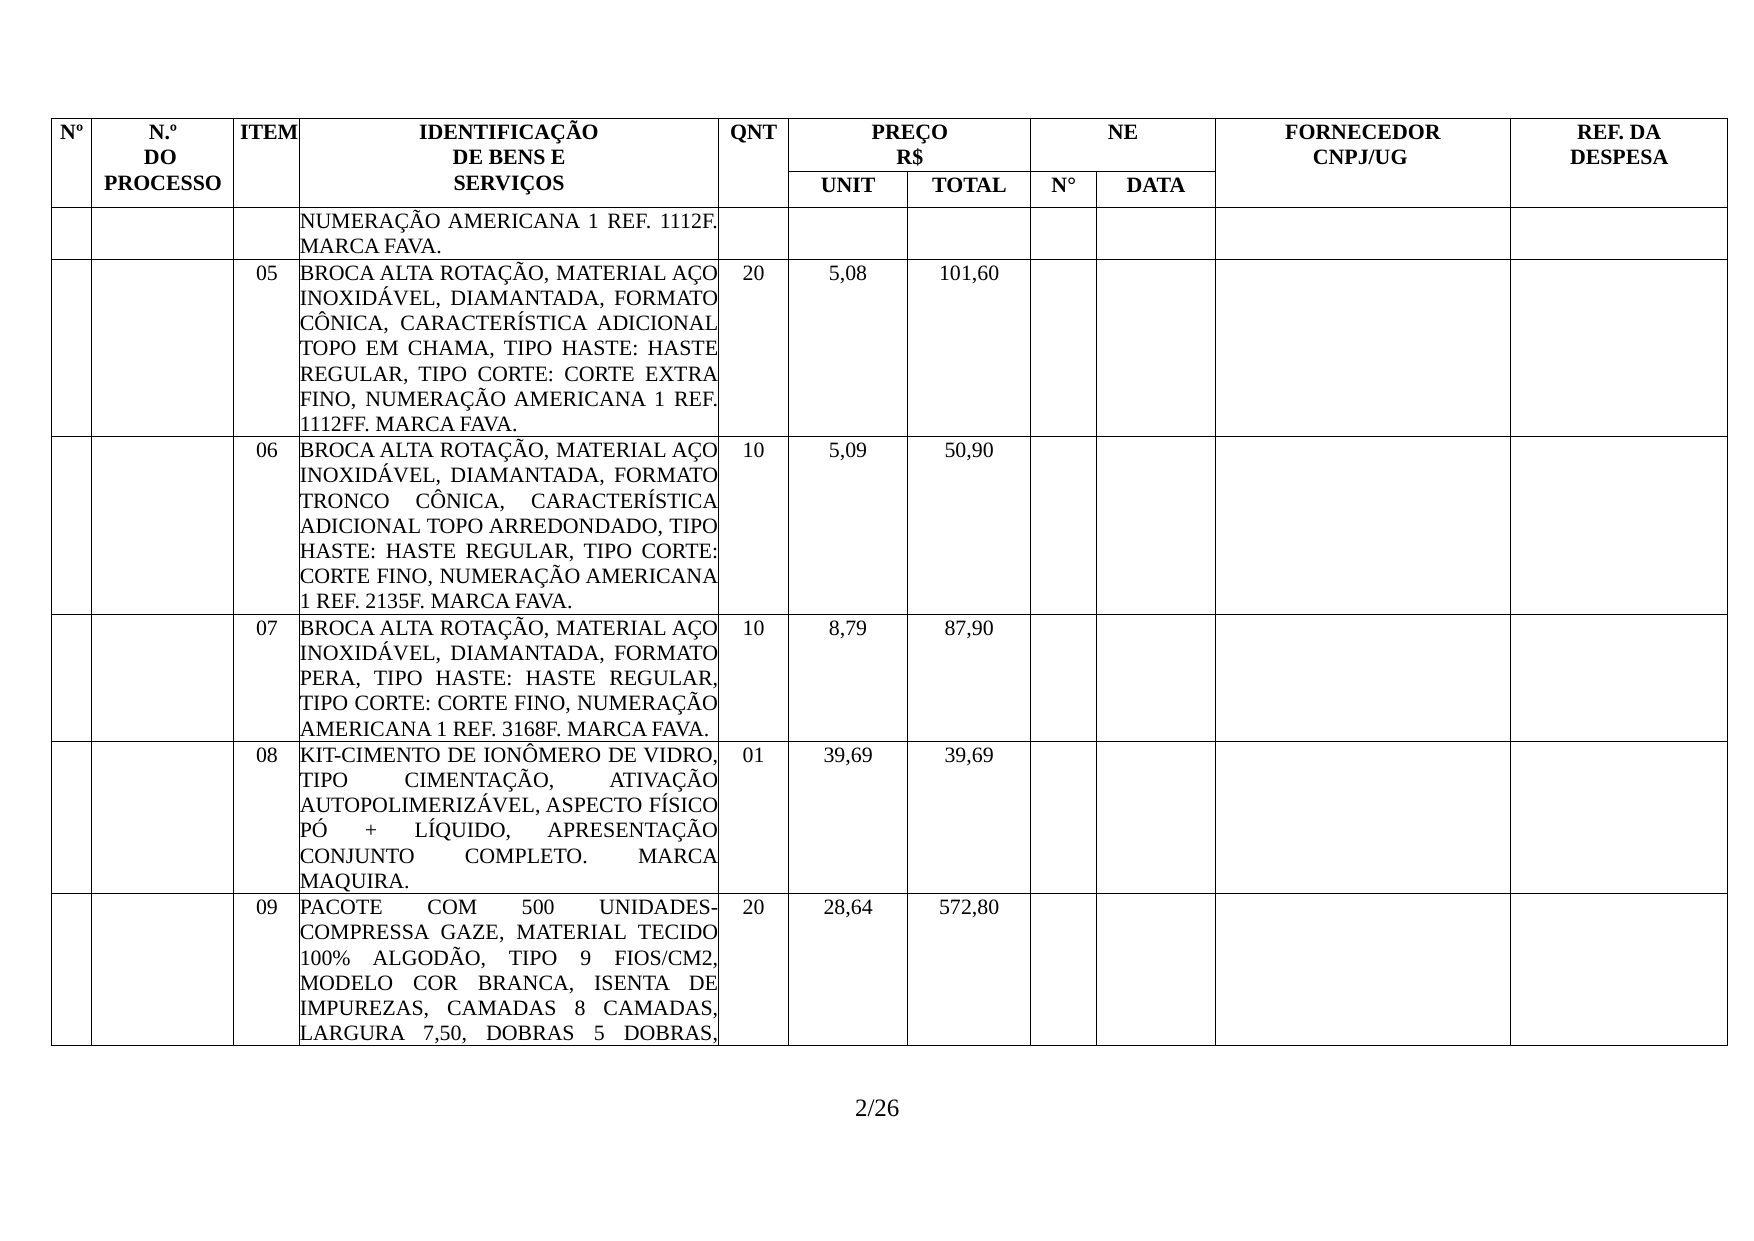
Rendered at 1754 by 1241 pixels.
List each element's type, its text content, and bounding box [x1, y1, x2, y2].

table_cell [1031, 437, 1096, 614]
table_header IDENTIFICAÇÃO DE BENS E SERVIÇOS [300, 119, 718, 207]
table_cell [1031, 208, 1096, 259]
table_cell TOTAL [908, 172, 1030, 207]
table_header REF. DA DESPESA [1511, 119, 1727, 207]
table_cell [1511, 615, 1727, 741]
table_cell NUMERAÇÃO AMERICANA 1 REF. 1112F. MARCA FAVA. [300, 208, 718, 259]
table_cell [1216, 615, 1510, 741]
table_cell [1216, 208, 1510, 259]
table_cell [1511, 437, 1727, 614]
table_cell 39,69 [908, 742, 1030, 893]
table_cell [1097, 615, 1215, 741]
table_cell 10 [719, 615, 788, 741]
table_cell [1511, 894, 1727, 1045]
table_cell [92, 208, 233, 259]
table_header PREÇO R$ [789, 119, 1030, 171]
table_cell [92, 260, 233, 436]
table_cell [789, 208, 907, 259]
table_cell [1511, 208, 1727, 259]
table_cell [1511, 260, 1727, 436]
table_cell 05 [234, 260, 299, 436]
table_cell 28,64 [789, 894, 907, 1045]
table_cell [52, 260, 91, 436]
table_cell [52, 742, 91, 893]
table_header NE [1031, 119, 1215, 171]
table_cell [92, 894, 233, 1045]
table_cell 5,08 [789, 260, 907, 436]
table_cell [1511, 742, 1727, 893]
table_cell 8,79 [789, 615, 907, 741]
table_cell [1216, 437, 1510, 614]
table_cell [52, 894, 91, 1045]
table_cell [1216, 894, 1510, 1045]
table_cell 20 [719, 260, 788, 436]
table_cell N° [1031, 172, 1096, 207]
table_header N.º DO PROCESSO [92, 119, 233, 207]
table_header ITEM [234, 119, 299, 207]
table_cell 5,09 [789, 437, 907, 614]
table_cell [1031, 742, 1096, 893]
table_cell [1031, 894, 1096, 1045]
table_cell [92, 437, 233, 614]
table_header Nº [52, 119, 91, 207]
table_cell BROCA ALTA ROTAÇÃO, MATERIAL AÇO INOXIDÁVEL, DIAMANTADA, FORMATO PERA, TIPO HASTE: HASTE REGULAR, TIPO CORTE: CORTE FINO, NUMERAÇÃO AMERICANA 1 REF. 3168F. MARCA FAVA. [300, 615, 718, 741]
table_cell [1097, 894, 1215, 1045]
table_cell [1216, 742, 1510, 893]
table_cell 87,90 [908, 615, 1030, 741]
table_cell [1097, 260, 1215, 436]
table_cell 07 [234, 615, 299, 741]
table_cell [719, 208, 788, 259]
table_cell UNIT [789, 172, 907, 207]
table_cell [1216, 260, 1510, 436]
table_cell 01 [719, 742, 788, 893]
table_cell DATA [1097, 172, 1215, 207]
table_cell 09 [234, 894, 299, 1045]
table_cell [1031, 615, 1096, 741]
table_cell 101,60 [908, 260, 1030, 436]
table_header FORNECEDOR CNPJ/UG [1216, 119, 1510, 207]
table_cell 08 [234, 742, 299, 893]
table_cell 50,90 [908, 437, 1030, 614]
table_cell 10 [719, 437, 788, 614]
table_cell [234, 208, 299, 259]
table_cell [908, 208, 1030, 259]
table_header QNT [719, 119, 788, 207]
table_cell BROCA ALTA ROTAÇÃO, MATERIAL AÇO INOXIDÁVEL, DIAMANTADA, FORMATO TRONCO CÔNICA, CARACTERÍSTICA ADICIONAL TOPO ARREDONDADO, TIPO HASTE: HASTE REGULAR, TIPO CORTE: CORTE FINO, NUMERAÇÃO AMERICANA 1 REF. 2135F. MARCA FAVA. [300, 437, 718, 614]
table_cell BROCA ALTA ROTAÇÃO, MATERIAL AÇO INOXIDÁVEL, DIAMANTADA, FORMATO CÔNICA, CARACTERÍSTICA ADICIONAL TOPO EM CHAMA, TIPO HASTE: HASTE REGULAR, TIPO CORTE: CORTE EXTRA FINO, NUMERAÇÃO AMERICANA 1 REF. 1112FF. MARCA FAVA. [300, 260, 718, 436]
table_cell [52, 208, 91, 259]
table_cell [52, 615, 91, 741]
table_cell 572,80 [908, 894, 1030, 1045]
table_cell [1031, 260, 1096, 436]
table_cell [92, 742, 233, 893]
table_cell [1097, 437, 1215, 614]
table_cell [1097, 208, 1215, 259]
table_cell PACOTE COM 500 UNIDADES-COMPRESSA GAZE, MATERIAL TECIDO 100% ALGODÃO, TIPO 9 FIOS/CM2, MODELO COR BRANCA, ISENTA DE IMPUREZAS, CAMADAS 8 CAMADAS, LARGURA 7,50, DOBRAS 5 DOBRAS, [300, 894, 718, 1045]
table_cell KIT-CIMENTO DE IONÔMERO DE VIDRO, TIPO CIMENTAÇÃO, ATIVAÇÃO AUTOPOLIMERIZÁVEL, ASPECTO FÍSICO PÓ + LÍQUIDO, APRESENTAÇÃO CONJUNTO COMPLETO. MARCA MAQUIRA. [300, 742, 718, 893]
table_cell 06 [234, 437, 299, 614]
table_cell [92, 615, 233, 741]
table_cell 39,69 [789, 742, 907, 893]
table_cell [1097, 742, 1215, 893]
table_cell [52, 437, 91, 614]
table_cell 20 [719, 894, 788, 1045]
